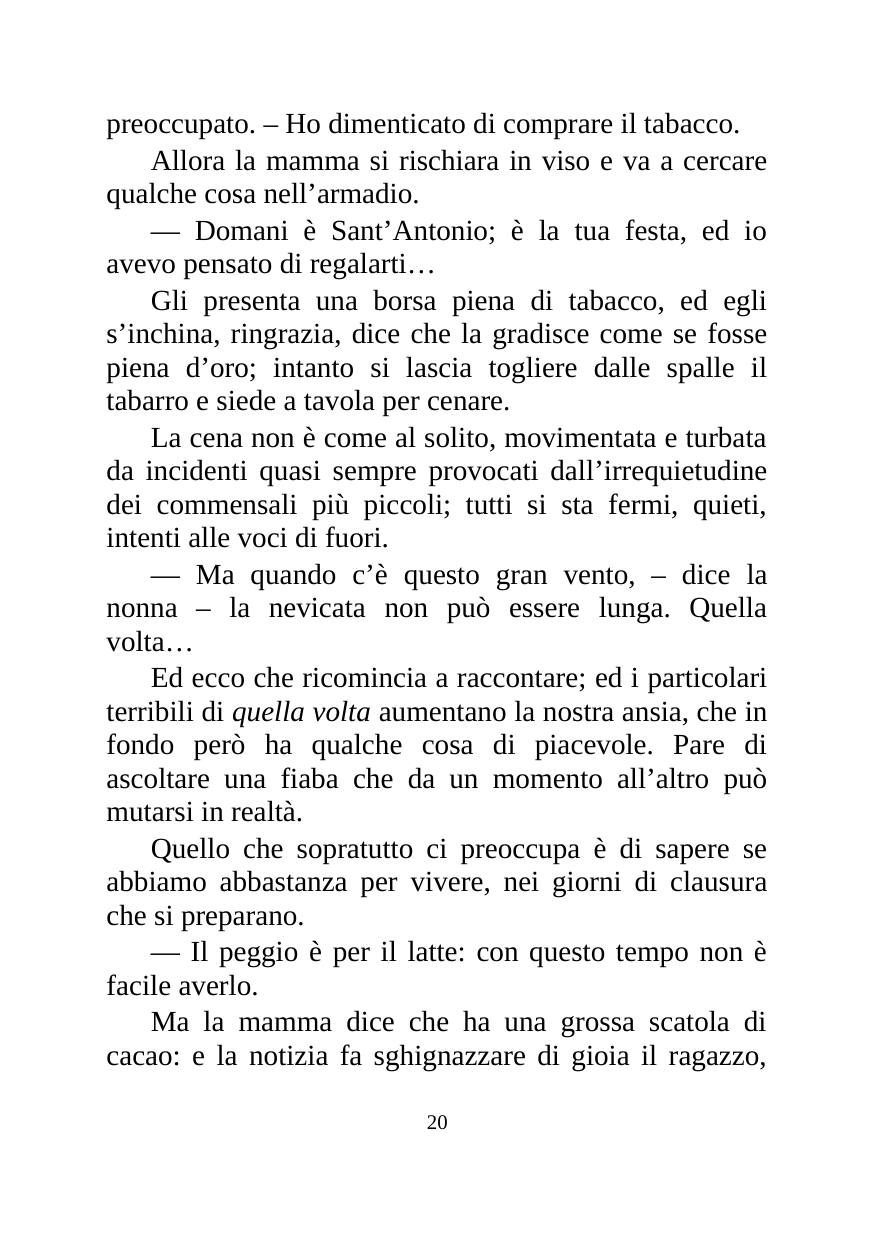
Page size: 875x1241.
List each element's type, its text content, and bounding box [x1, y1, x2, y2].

text — Ma quando c’è questo gran vento, – dice la nonna – la nevicata non può essere lunga. Quella volta… [106, 557, 768, 657]
text — Domani è Sant’Antonio; è la tua festa, ed io avevo pensato di regalarti… [106, 213, 768, 280]
text Ma la mamma dice che ha una grossa scatola di cacao: e la notizia fa sghignazzare di gioia il ragazzo, [106, 1004, 768, 1072]
text preoccupato. – Ho dimenticato di comprare il tabacco. [106, 106, 768, 140]
text La cena non è come al solito, movimentata e turbata da incidenti quasi sempre provocati dall’irrequietudine dei commensali più piccoli; tutti si sta fermi, quieti, intenti alle voci di fuori. [106, 420, 768, 554]
text Quello che sopratutto ci preoccupa è di sapere se abbiamo abbastanza per vivere, nei giorni di clausura che si preparano. [106, 831, 768, 932]
text Ed ecco che ricomincia a raccontare; ed i particolari terribili di quella volta aumentano la nostra ansia, che in fondo però ha qualche cosa di piacevole. Pare di ascoltare una fiaba che da un momento all’altro può mutarsi in realtà. [106, 660, 768, 828]
text Gli presenta una borsa piena di tabacco, ed egli s’inchina, ringrazia, dice che la gradisce come se fosse piena d’oro; intanto si lascia togliere dalle spalle il tabarro e siede a tavola per cenare. [106, 283, 768, 417]
text Allora la mamma si rischiara in viso e va a cercare qualche cosa nell’armadio. [106, 143, 768, 210]
text — Il peggio è per il latte: con questo tempo non è facile averlo. [106, 934, 768, 1002]
